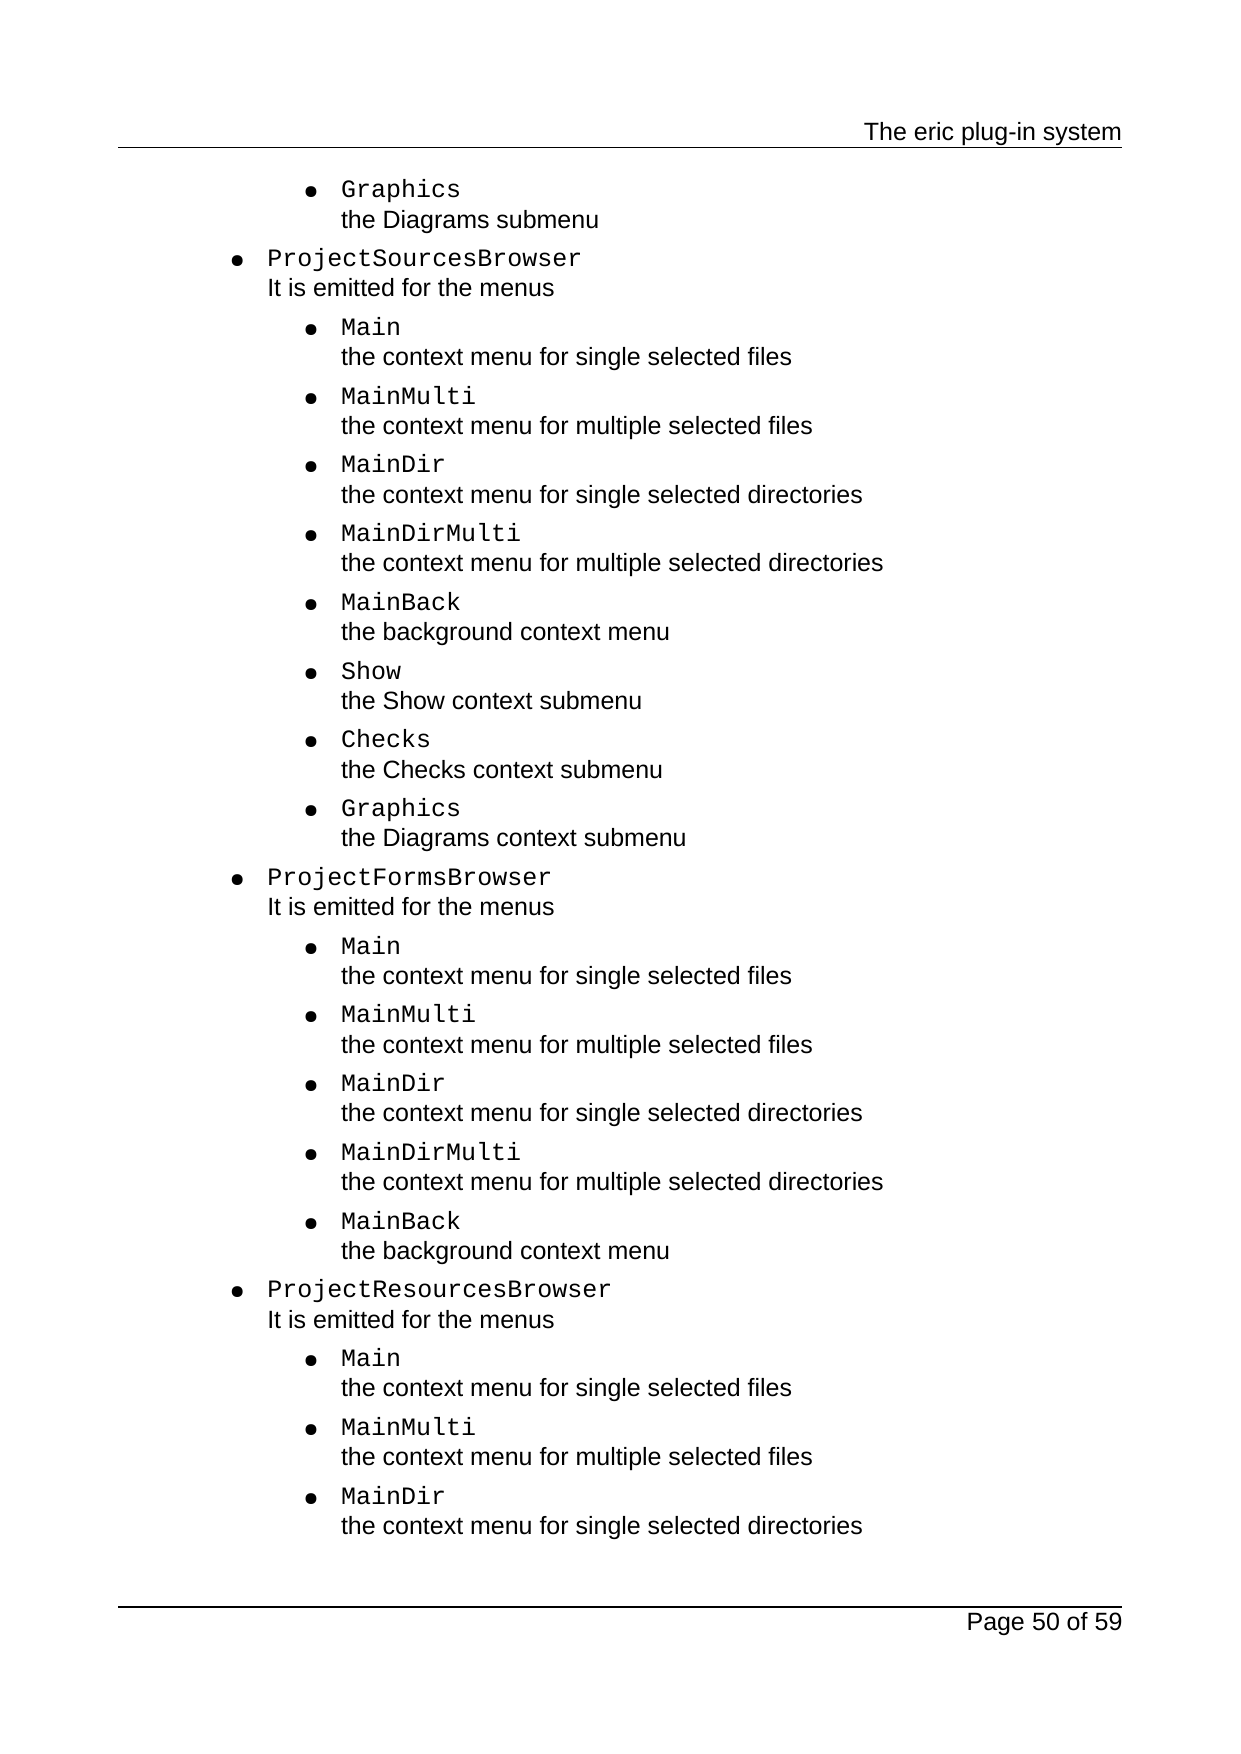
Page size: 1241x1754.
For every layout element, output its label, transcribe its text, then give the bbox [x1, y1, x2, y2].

list MainDir the context menu for single selected directories [303, 452, 1122, 508]
list MainMulti the context menu for multiple selected files [303, 1414, 1122, 1471]
list MainMulti the context menu for multiple selected files [303, 383, 1122, 439]
list MainMulti the context menu for multiple selected files [303, 1002, 1122, 1058]
list MainDir the context menu for single selected directories [303, 1071, 1122, 1127]
list Main the context menu for single selected files [303, 314, 1122, 371]
list MainDirMulti the context menu for multiple selected directories [303, 521, 1122, 577]
list ProjectSourcesBrowser It is emitted for the menus [229, 246, 1122, 302]
list Graphics the Diagrams submenu [303, 177, 1122, 233]
list MainBack the background context menu [303, 1208, 1122, 1264]
list ProjectResourcesBrowser It is emitted for the menus [229, 1277, 1122, 1333]
list ProjectFormsBrowser It is emitted for the menus [229, 864, 1122, 921]
list Checks the Checks context submenu [303, 727, 1122, 783]
list Graphics the Diagrams context submenu [303, 796, 1122, 852]
list MainDir the context menu for single selected directories [303, 1483, 1122, 1539]
list Main the context menu for single selected files [303, 933, 1122, 989]
list MainDirMulti the context menu for multiple selected directories [303, 1139, 1122, 1196]
list Show the Show context submenu [303, 658, 1122, 714]
list Main the context menu for single selected files [303, 1346, 1122, 1402]
list MainBack the background context menu [303, 589, 1122, 646]
